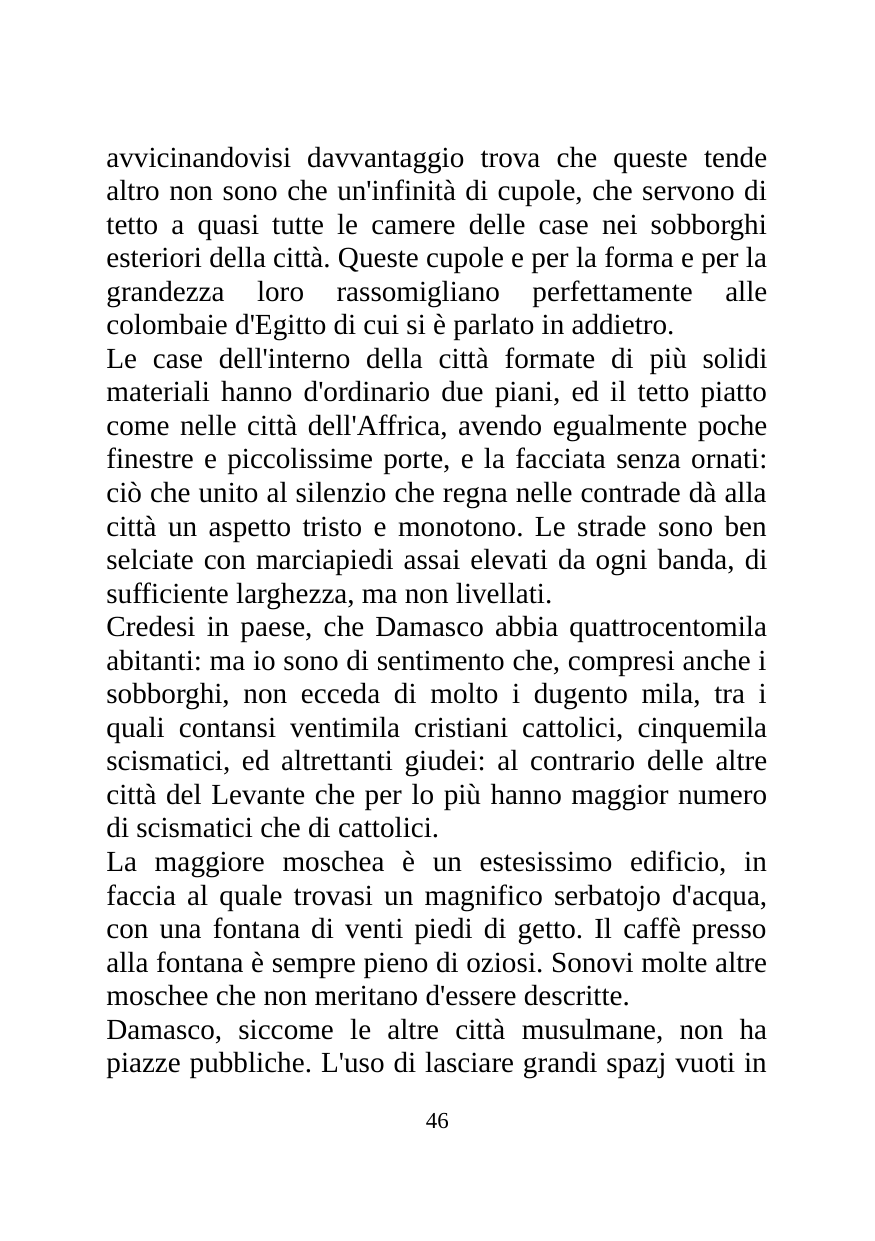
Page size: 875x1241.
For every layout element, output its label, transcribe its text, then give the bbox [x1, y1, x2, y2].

text Le case dell'interno della città formate di più solidi materiali hanno d'ordinario due piani, ed il tetto piatto come nelle città dell'Affrica, avendo egualmente poche finestre e piccolissime porte, e la facciata senza ornati: ciò che unito al silenzio che regna nelle contrade dà alla città un aspetto tristo e monotono. Le strade sono ben selciate con marciapiedi assai elevati da ogni banda, di sufficiente larghezza, ma non livellati. [106, 341, 768, 609]
text Credesi in paese, che Damasco abbia quattrocentomila abitanti: ma io sono di sentimento che, compresi anche i sobborghi, non ecceda di molto i dugento mila, tra i quali contansi ventimila cristiani cattolici, cinquemila scismatici, ed altrettanti giudei: al contrario delle altre città del Levante che per lo più hanno maggior numero di scismatici che di cattolici. [106, 609, 768, 844]
text La maggiore moschea è un estesissimo edificio, in faccia al quale trovasi un magnifico serbatojo d'acqua, con una fontana di venti piedi di getto. Il caffè presso alla fontana è sempre pieno di oziosi. Sonovi molte altre moschee che non meritano d'essere descritte. [106, 844, 768, 1012]
text Damasco, siccome le altre città musulmane, non ha piazze pubbliche. L'uso di lasciare grandi spazj vuoti in [106, 1012, 768, 1079]
text avvicinandovisi davvantaggio trova che queste tende altro non sono che un'infinità di cupole, che servono di tetto a quasi tutte le camere delle case nei sobborghi esteriori della città. Queste cupole e per la forma e per la grandezza loro rassomigliano perfettamente alle colombaie d'Egitto di cui si è parlato in addietro. [106, 140, 768, 341]
